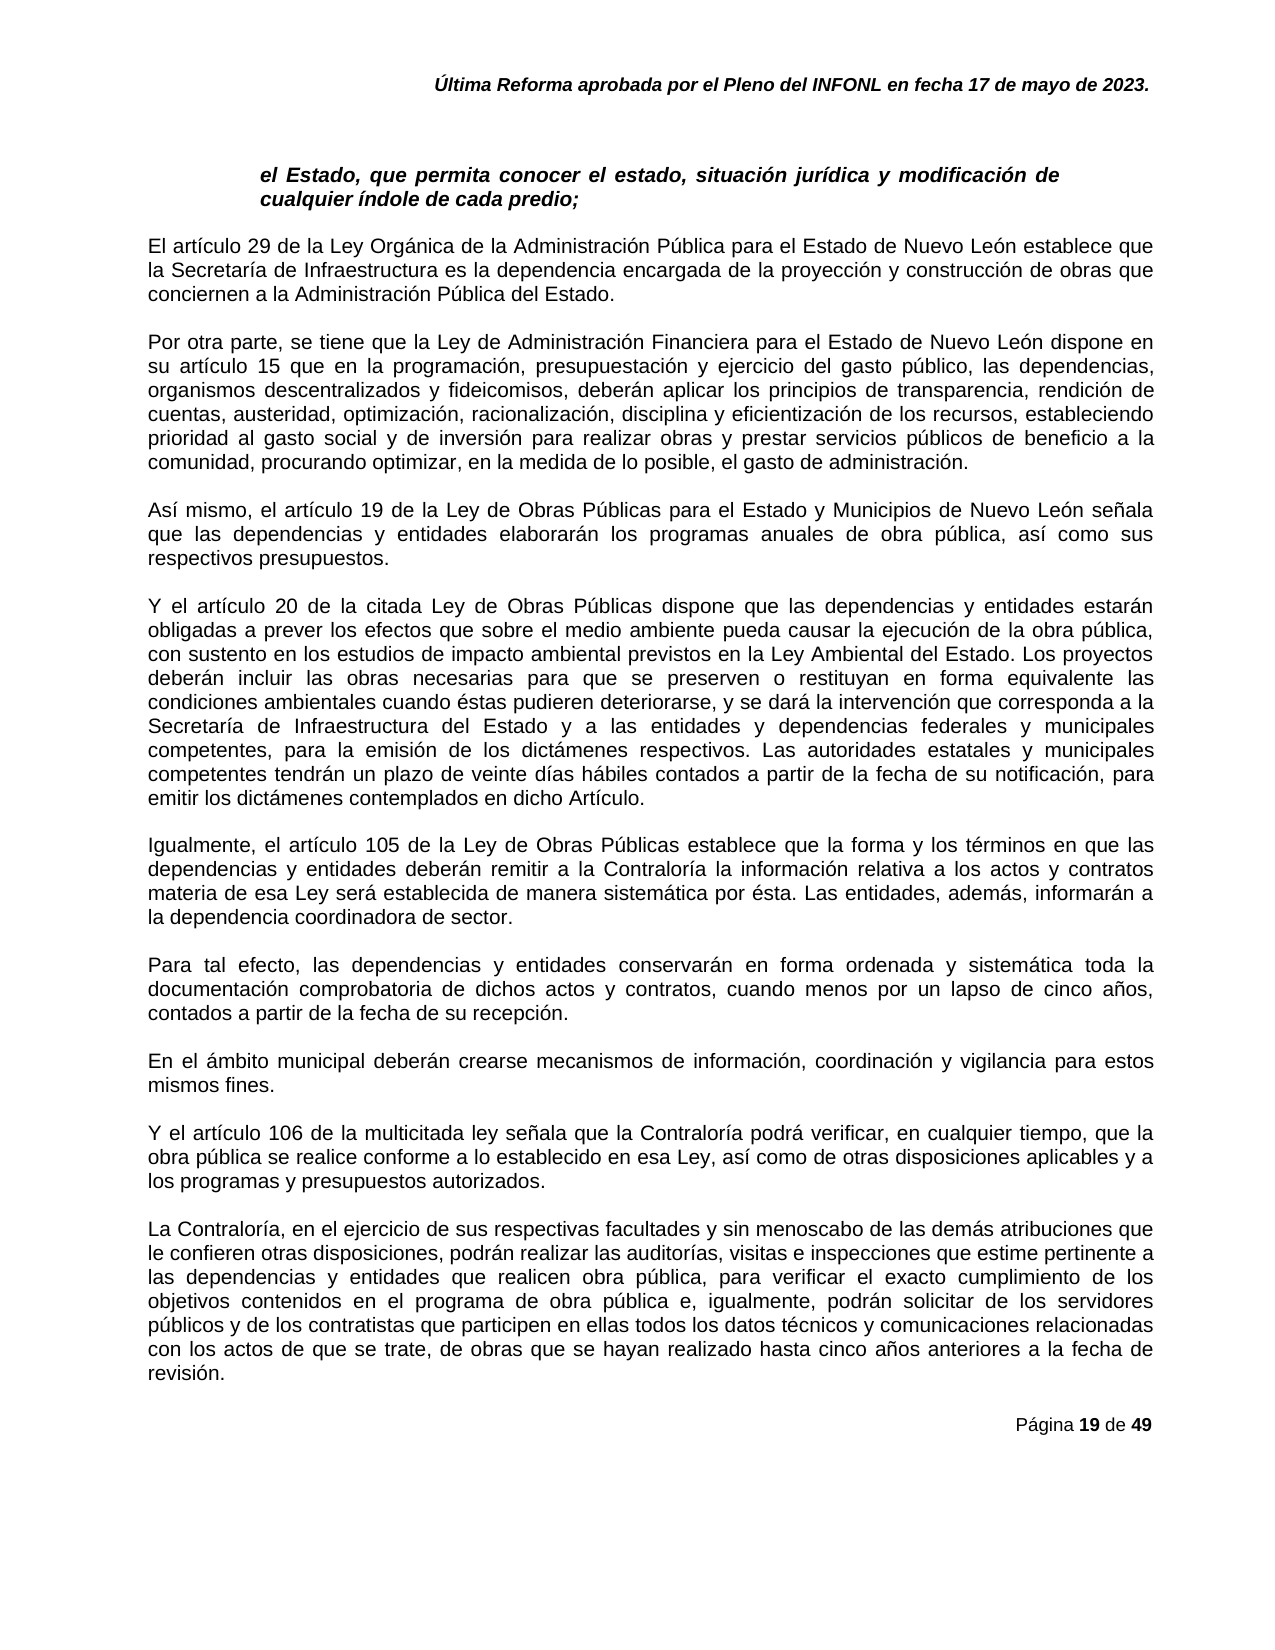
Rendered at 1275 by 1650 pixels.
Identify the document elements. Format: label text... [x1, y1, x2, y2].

text El artículo 29 de la Ley Orgánica de la Administración Pública para el Estado de Nuevo León establece que la Secretaría de Infraestructura es la dependencia encargada de la proyección y construcción de obras que conciernen a la Administración Pública del Estado. [148, 234, 1156, 306]
text La Contraloría, en el ejercicio de sus respectivas facultades y sin menoscabo de las demás atribuciones que le confieren otras disposiciones, podrán realizar las auditorías, visitas e inspecciones que estime pertinente a las dependencias y entidades que realicen obra pública, para verificar el exacto cumplimiento de los objetivos contenidos en el programa de obra pública e, igualmente, podrán solicitar de los servidores públicos y de los contratistas que participen en ellas todos los datos técnicos y comunicaciones relacionadas con los actos de que se trate, de obras que se hayan realizado hasta cinco años anteriores a la fecha de revisión. [148, 1217, 1156, 1384]
text Y el artículo 20 de la citada Ley de Obras Públicas dispone que las dependencias y entidades estarán obligadas a prever los efectos que sobre el medio ambiente pueda causar la ejecución de la obra pública, con sustento en los estudios de impacto ambiental previstos en la Ley Ambiental del Estado. Los proyectos deberán incluir las obras necesarias para que se preserven o restituyan en forma equivalente las condiciones ambientales cuando éstas pudieren deteriorarse, y se dará la intervención que corresponda a la Secretaría de Infraestructura del Estado y a las entidades y dependencias federales y municipales competentes, para la emisión de los dictámenes respectivos. Las autoridades estatales y municipales competentes tendrán un plazo de veinte días hábiles contados a partir de la fecha de su notificación, para emitir los dictámenes contemplados en dicho Artículo. [148, 594, 1156, 809]
text Igualmente, el artículo 105 de la Ley de Obras Públicas establece que la forma y los términos en que las dependencias y entidades deberán remitir a la Contraloría la información relativa a los actos y contratos materia de esa Ley será establecida de manera sistemática por ésta. Las entidades, además, informarán a la dependencia coordinadora de sector. [148, 833, 1156, 929]
text el Estado, que permita conocer el estado, situación jurídica y modificación de cualquier índole de cada predio; [185, 162, 1063, 210]
text En el ámbito municipal deberán crearse mecanismos de información, coordinación y vigilancia para estos mismos fines. [148, 1049, 1156, 1097]
text Por otra parte, se tiene que la Ley de Administración Financiera para el Estado de Nuevo León dispone en su artículo 15 que en la programación, presupuestación y ejercicio del gasto público, las dependencias, organismos descentralizados y fideicomisos, deberán aplicar los principios de transparencia, rendición de cuentas, austeridad, optimización, racionalización, disciplina y eficientización de los recursos, estableciendo prioridad al gasto social y de inversión para realizar obras y prestar servicios públicos de beneficio a la comunidad, procurando optimizar, en la medida de lo posible, el gasto de administración. [148, 330, 1156, 474]
text Así mismo, el artículo 19 de la Ley de Obras Públicas para el Estado y Municipios de Nuevo León señala que las dependencias y entidades elaborarán los programas anuales de obra pública, así como sus respectivos presupuestos. [148, 498, 1156, 570]
text Para tal efecto, las dependencias y entidades conservarán en forma ordenada y sistemática toda la documentación comprobatoria de dichos actos y contratos, cuando menos por un lapso de cinco años, contados a partir de la fecha de su recepción. [148, 953, 1156, 1025]
text Y el artículo 106 de la multicitada ley señala que la Contraloría podrá verificar, en cualquier tiempo, que la obra pública se realice conforme a lo establecido en esa Ley, así como de otras disposiciones aplicables y a los programas y presupuestos autorizados. [148, 1121, 1156, 1193]
